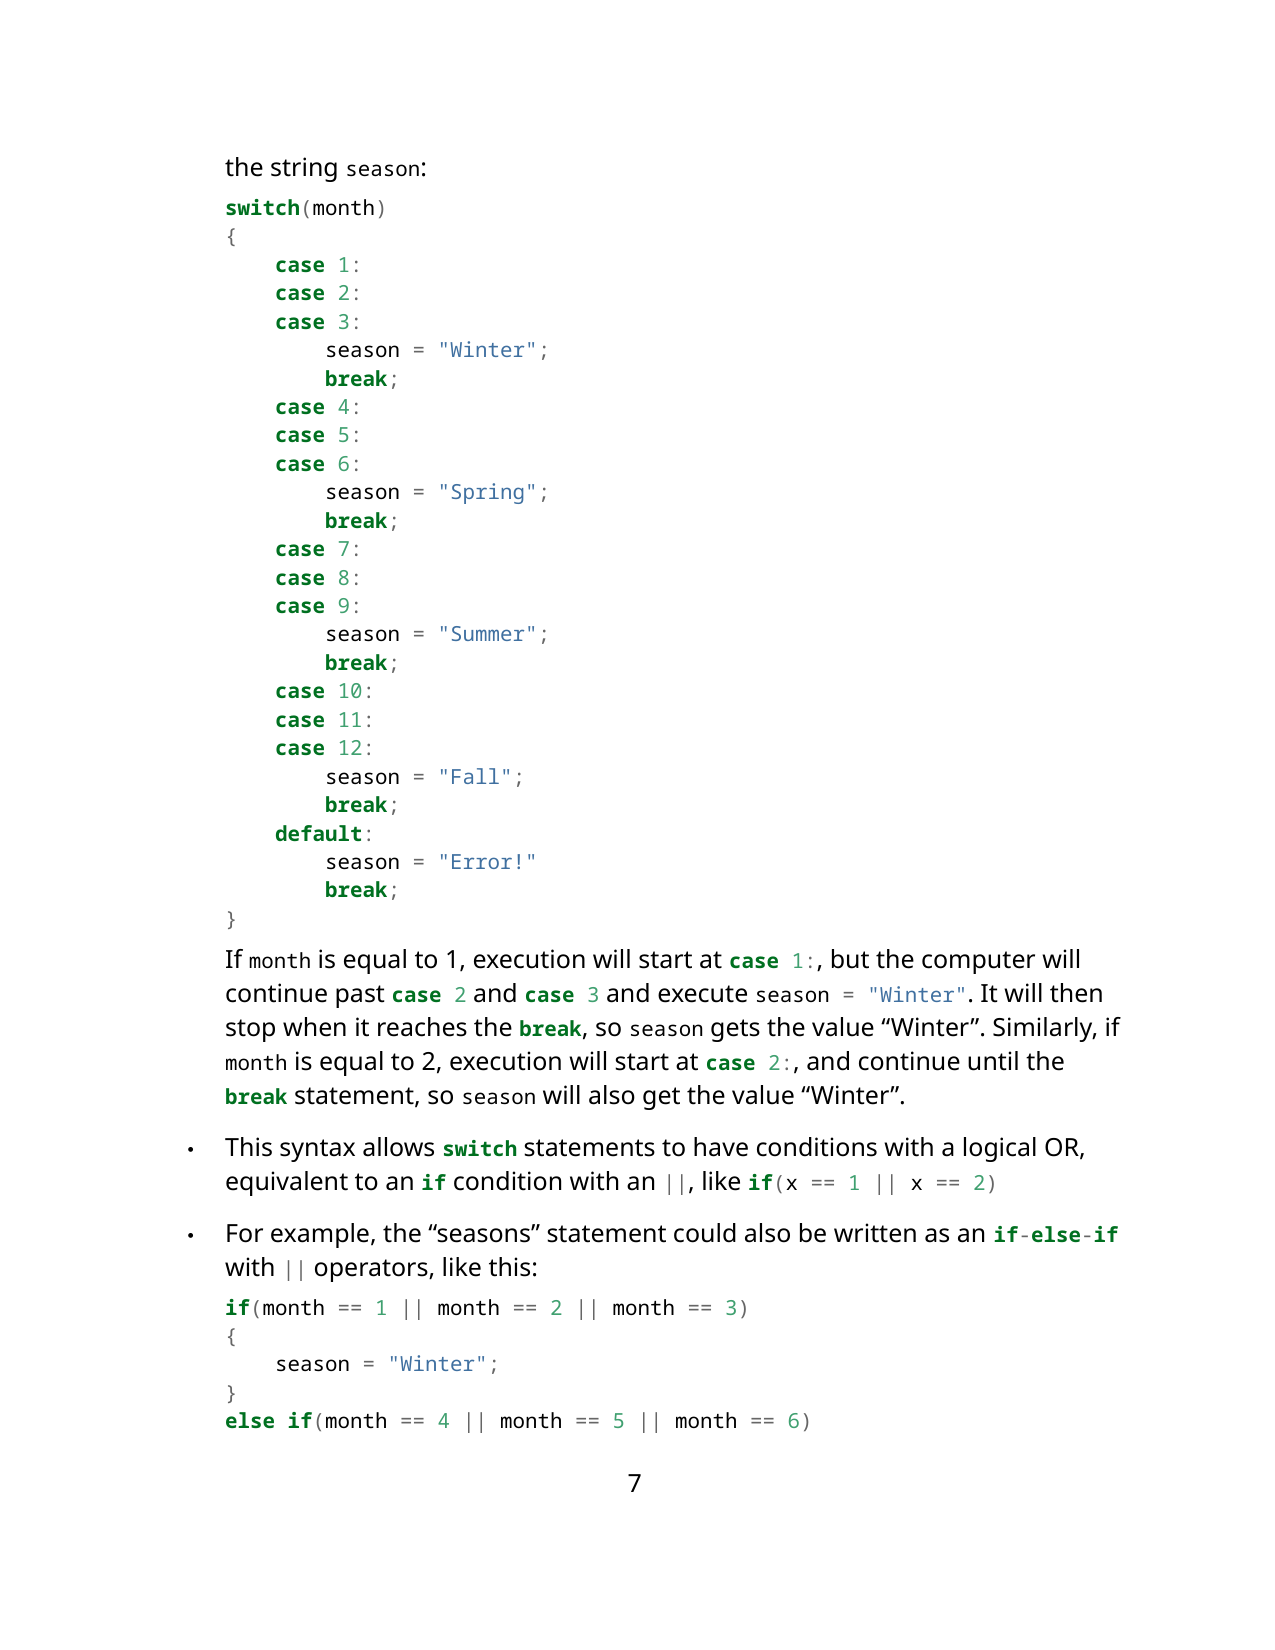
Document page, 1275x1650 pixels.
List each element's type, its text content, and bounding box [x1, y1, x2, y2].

list if(month == 1 || month == 2 || month == 3) [187, 1293, 1125, 1321]
list case 10: [187, 676, 1125, 705]
list season = "Winter"; [187, 1349, 1125, 1378]
list case 2: [187, 278, 1125, 307]
list case 9: [187, 591, 1125, 619]
list case 3: [187, 307, 1125, 335]
list season = "Winter"; [187, 335, 1125, 364]
list } [187, 1378, 1125, 1406]
list case 7: [187, 534, 1125, 563]
list For example, the “seasons” statement could also be written as an if-else-if with || operators, like this: [187, 1216, 1125, 1284]
list season = "Fall"; [187, 762, 1125, 790]
list This syntax allows switch statements to have conditions with a logical OR, equivalent to an if condition with an ||, like if(x == 1 || x == 2) [187, 1129, 1125, 1198]
list break; [187, 876, 1125, 904]
list } [187, 904, 1125, 932]
list break; [187, 648, 1125, 676]
list case 1: [187, 250, 1125, 278]
list case 12: [187, 733, 1125, 762]
list else if(month == 4 || month == 5 || month == 6) [187, 1406, 1125, 1435]
list case 5: [187, 421, 1125, 449]
list season = "Spring"; [187, 477, 1125, 506]
list break; [187, 790, 1125, 819]
list season = "Summer"; [187, 619, 1125, 648]
list break; [187, 364, 1125, 392]
list case 6: [187, 449, 1125, 477]
list { [187, 221, 1125, 250]
list break; [187, 506, 1125, 534]
list { [187, 1321, 1125, 1349]
list case 8: [187, 563, 1125, 591]
list season = "Error!" [187, 847, 1125, 876]
list case 11: [187, 705, 1125, 733]
list default: [187, 819, 1125, 847]
list the string season: [187, 150, 1125, 184]
list switch(month) [187, 193, 1125, 221]
list case 4: [187, 392, 1125, 421]
list If month is equal to 1, execution will start at case 1:, but the computer will continue past case 2 and case 3 and execute season = "Winter". It will then stop when it reaches the break, so season gets the value “Winter”. Similarly, if month is equal to 2, execution will start at case 2:, and continue until the break statement, so season will also get the value “Winter”. [187, 941, 1125, 1112]
